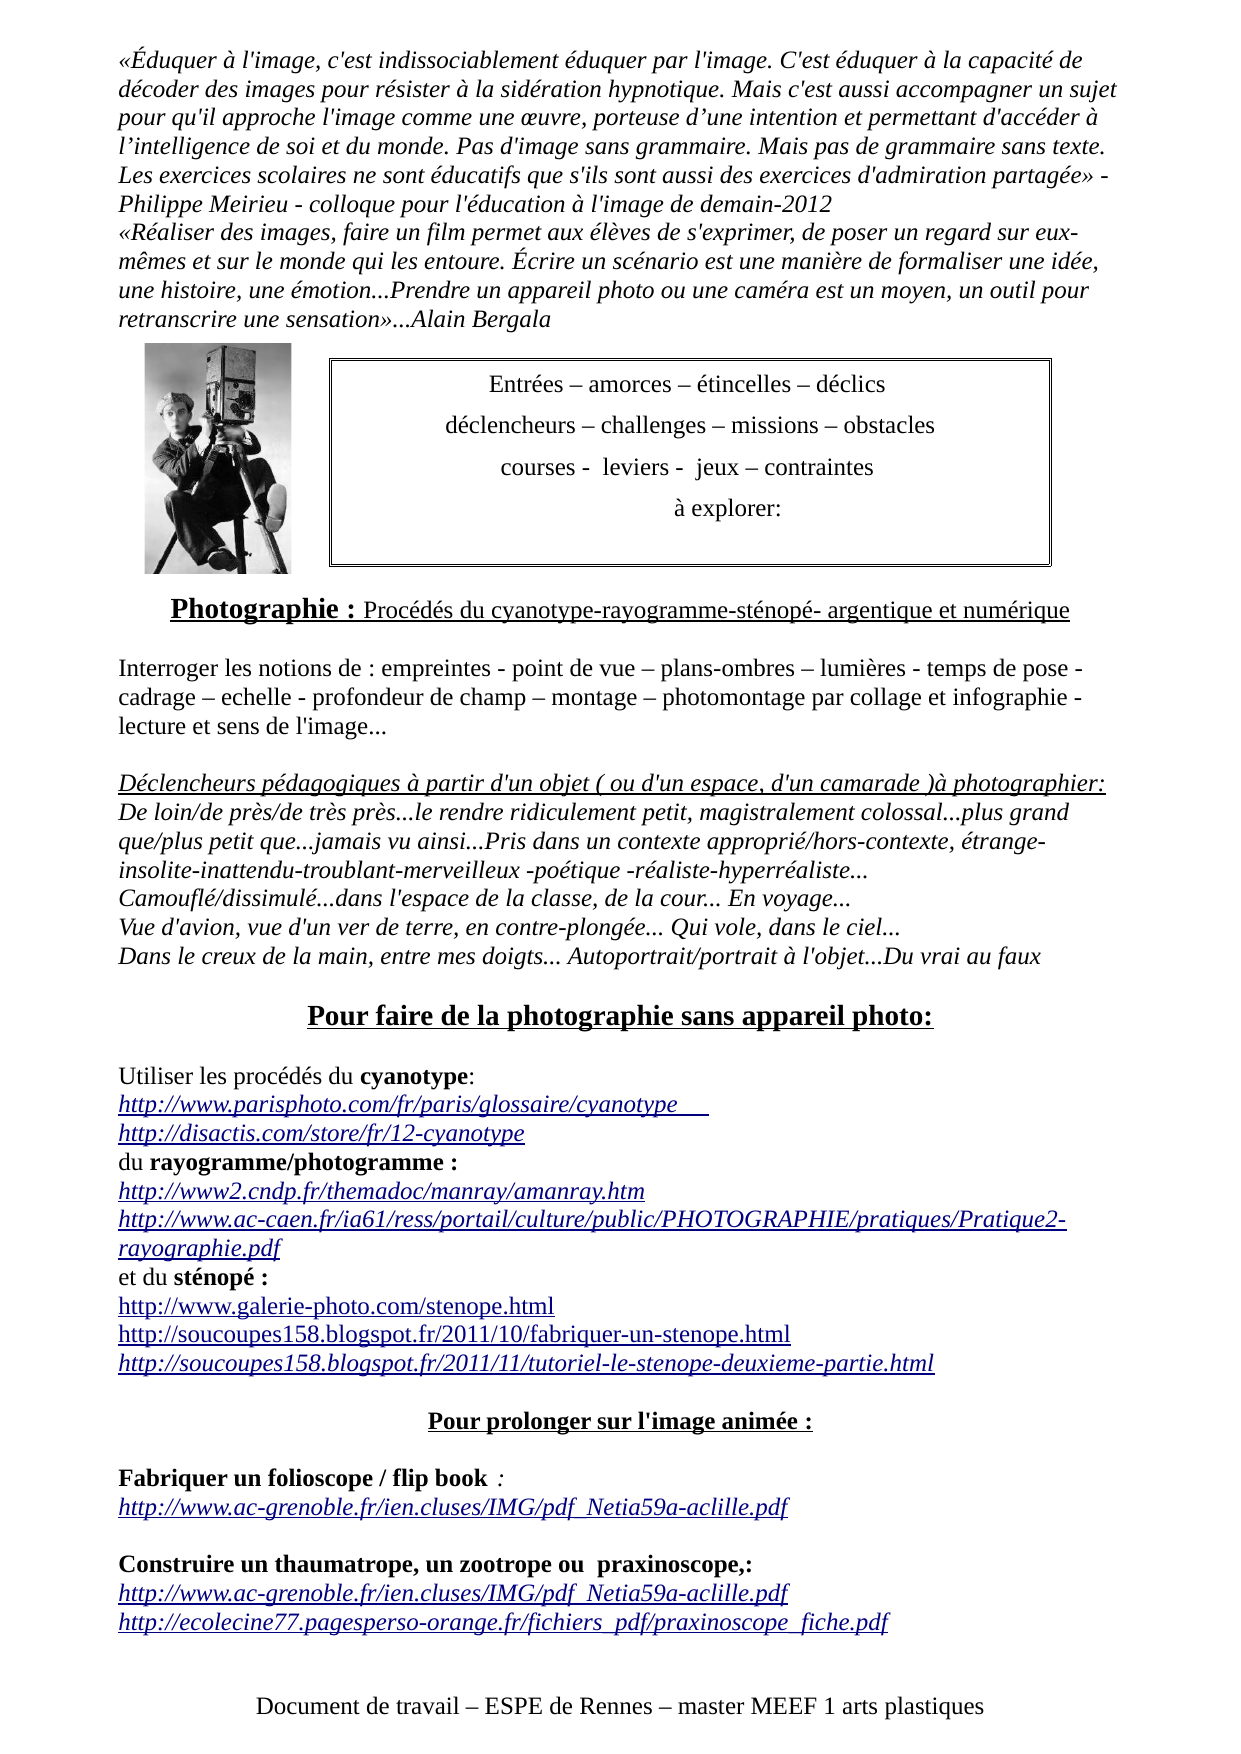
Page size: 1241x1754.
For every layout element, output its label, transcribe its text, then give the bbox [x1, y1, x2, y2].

text Entrées – amorces – étincelles – déclics [340, 369, 1040, 398]
text http://soucoupes158.blogspot.fr/2011/10/fabriquer-un-stenope.html [118, 1319, 1122, 1348]
text Pour prolonger sur l'image animée : [118, 1406, 1122, 1434]
text Déclencheurs pédagogiques à partir d'un objet ( ou d'un espace, d'un camarade )à photographier: [118, 768, 1122, 797]
text Fabriquer un folioscope / flip book : [118, 1463, 1122, 1492]
text «Éduquer à l'image, c'est indissociablement éduquer par l'image. C'est éduquer à la capacité de décoder des images pour résister à la sidération hypnotique. Mais c'est aussi accompagner un sujet pour qu'il approche l'image comme une œuvre, porteuse d’une intention et permettant d'accéder à l’intelligence de soi et du monde. Pas d'image sans grammaire. Mais pas de grammaire sans texte. Les exercices scolaires ne sont éducatifs que s'ils sont aussi des exercices d'admiration partagée» - Philippe Meirieu - colloque pour l'éducation à l'image de demain-2012 [118, 45, 1122, 217]
text déclencheurs – challenges – missions – obstacles [340, 411, 1040, 439]
text http://ecolecine77.pagesperso-orange.fr/fichiers_pdf/praxinoscope_fiche.pdf [118, 1607, 1122, 1636]
text Construire un thaumatrope, un zootrope ou praxinoscope,: [118, 1549, 1122, 1578]
text http://www.galerie-photo.com/stenope.html [118, 1291, 1122, 1319]
text http://www2.cndp.fr/themadoc/manray/amanray.htm [118, 1176, 1122, 1204]
text Photographie : Procédés du cyanotype-rayogramme-sténopé- argentique et numérique [118, 591, 1122, 625]
text Vue d'avion, vue d'un ver de terre, en contre-plongée... Qui vole, dans le ciel... [118, 912, 1122, 941]
text courses - leviers - jeux – contraintes [340, 452, 1040, 481]
text http://disactis.com/store/fr/12-cyanotype [118, 1118, 1122, 1147]
text http://www.ac-grenoble.fr/ien.cluses/IMG/pdf_Netia59a-aclille.pdf [118, 1578, 1122, 1607]
text Interroger les notions de : empreintes - point de vue – plans-ombres – lumières - temps de pose - cadrage – echelle - profondeur de champ – montage – photomontage par collage et infographie - lecture et sens de l'image... [118, 653, 1122, 740]
text http://soucoupes158.blogspot.fr/2011/11/tutoriel-le-stenope-deuxieme-partie.html [118, 1348, 1122, 1377]
list à explorer: [378, 493, 1040, 522]
text Camouflé/dissimulé...dans l'espace de la classe, de la cour... En voyage... [118, 883, 1122, 912]
picture [144, 343, 292, 574]
text Pour faire de la photographie sans appareil photo: [118, 998, 1122, 1032]
text De loin/de près/de très près...le rendre ridiculement petit, magistralement colossal...plus grand que/plus petit que...jamais vu ainsi...Pris dans un contexte approprié/hors-contexte, étrange-insolite-inattendu-troublant-merveilleux -poétique -réaliste-hyperréaliste... [118, 797, 1122, 883]
text et du sténopé : [118, 1262, 1122, 1291]
text du rayogramme/photogramme : [118, 1147, 1122, 1176]
text http://www.ac-caen.fr/ia61/ress/portail/culture/public/PHOTOGRAPHIE/pratiques/Pratique2-rayographie.pdf [118, 1204, 1122, 1262]
text http://www.parisphoto.com/fr/paris/glossaire/cyanotype [118, 1089, 1122, 1118]
text Utiliser les procédés du cyanotype: [118, 1061, 1122, 1089]
text Dans le creux de la main, entre mes doigts... Autoportrait/portrait à l'objet...Du vrai au faux [118, 941, 1122, 970]
text «Réaliser des images, faire un film permet aux élèves de s'exprimer, de poser un regard sur eux-mêmes et sur le monde qui les entoure. Écrire un scénario est une manière de formaliser une idée, une histoire, une émotion...Prendre un appareil photo ou une caméra est un moyen, un outil pour retranscrire une sensation»...Alain Bergala [118, 217, 1122, 332]
text http://www.ac-grenoble.fr/ien.cluses/IMG/pdf_Netia59a-aclille.pdf [118, 1492, 1122, 1521]
